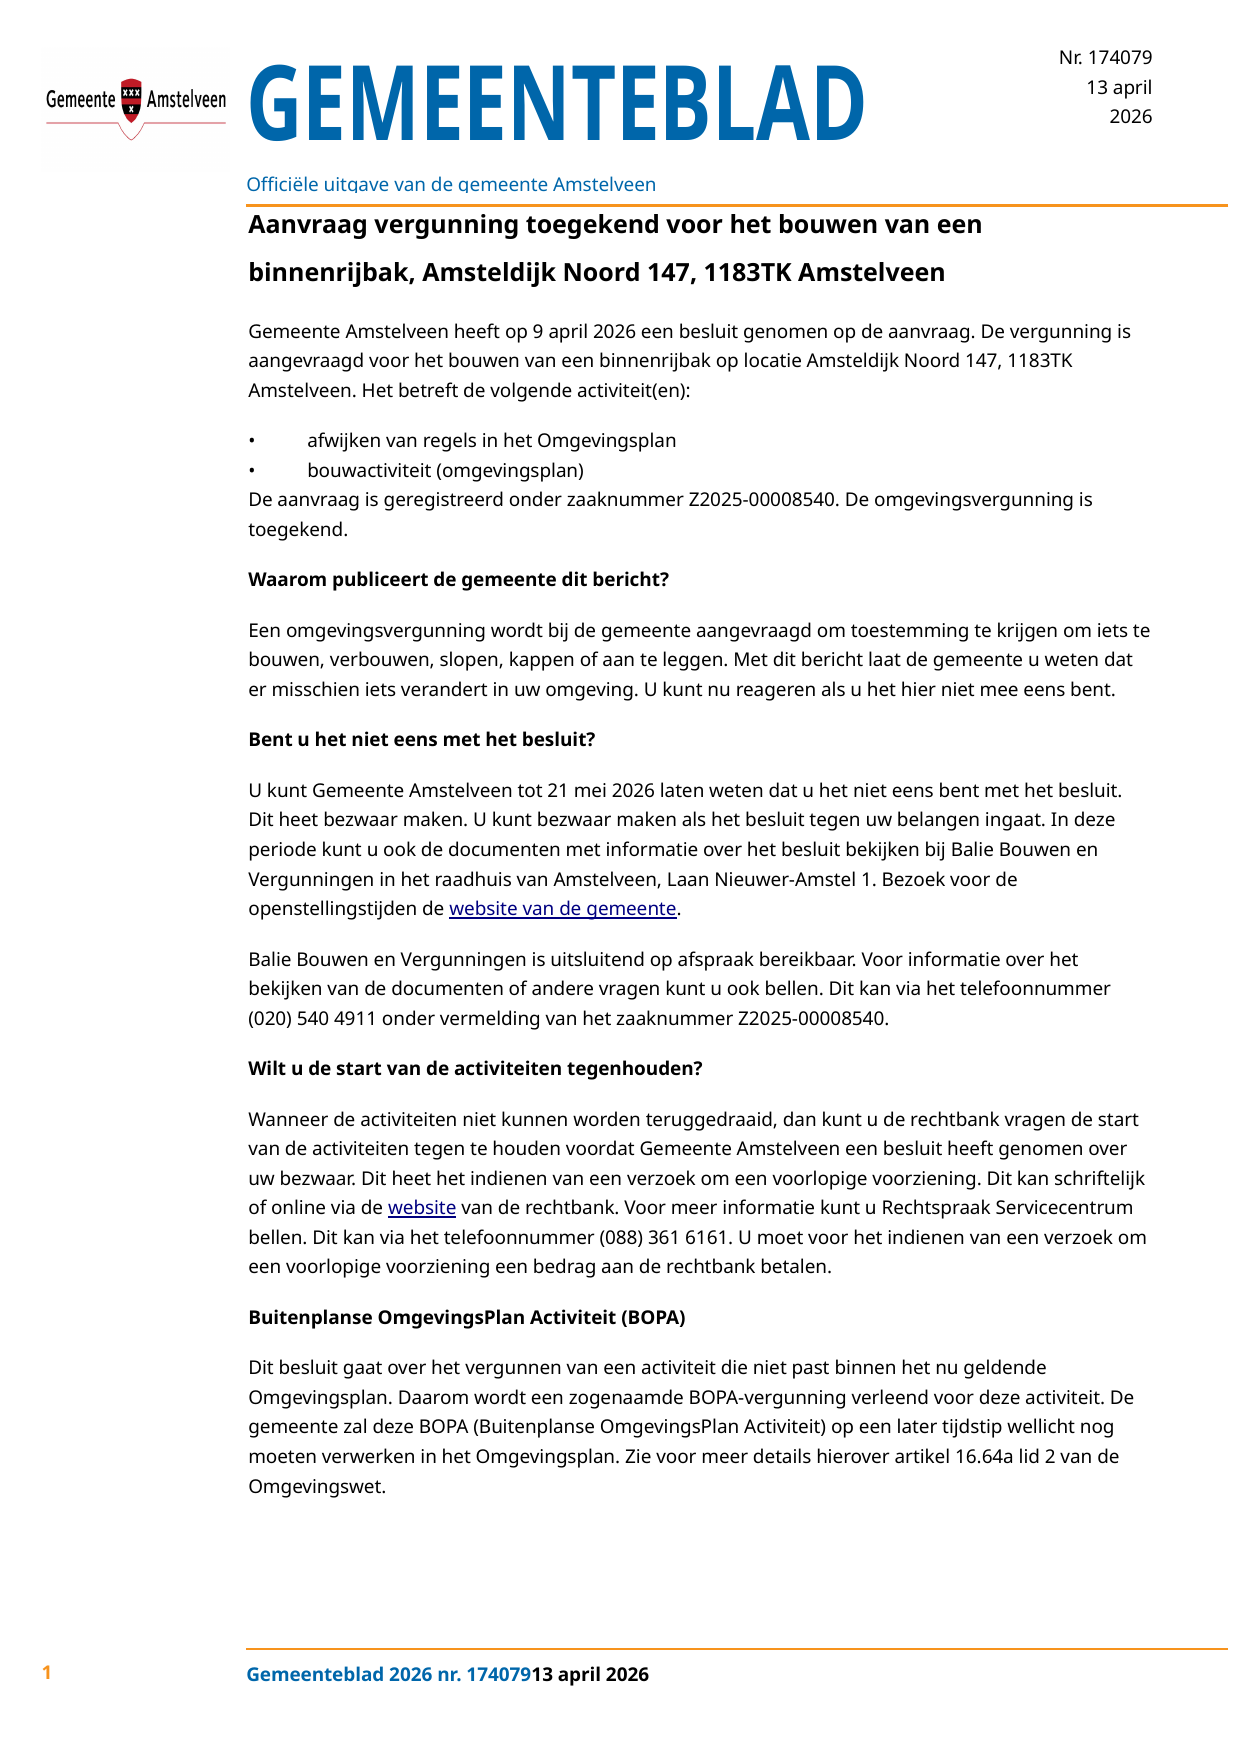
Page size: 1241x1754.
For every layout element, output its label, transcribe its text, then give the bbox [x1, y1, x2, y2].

text Aanvraag vergunning toegekend voor het bouwen van een binnenrijbak, Amsteldijk Noord 147, 1183TK Amstelveen [248, 207, 1152, 288]
text Een omgevingsvergunning wordt bij de gemeente aangevraagd om toestemming te krijgen om iets te bouwen, verbouwen, slopen, kappen of aan te leggen. Met dit bericht laat de gemeente u weten dat er misschien iets verandert in uw omgeving. U kunt nu reageren als u het hier niet mee eens bent. [248, 617, 1152, 702]
text Wilt u de start van de activiteiten tegenhouden? [248, 1055, 1152, 1081]
list bouwactiviteit (omgevingsplan) [248, 457, 1152, 483]
text Balie Bouwen en Vergunningen is uitsluitend op afspraak bereikbaar. Voor informatie over het bekijken van de documenten of andere vragen kunt u ook bellen. Dit kan via het telefoonnummer (020) 540 4911 onder vermelding van het zaaknummer Z2025-00008540. [248, 946, 1152, 1031]
text Bent u het niet eens met het besluit? [248, 727, 1152, 752]
text Waarom publiceert de gemeente dit bericht? [248, 567, 1152, 592]
list afwijken van regels in het Omgevingsplan [248, 427, 1152, 453]
picture [41, 47, 231, 172]
text Wanneer de activiteiten niet kunnen worden teruggedraaid, dan kunt u de rechtbank vragen de start van de activiteiten tegen te houden voordat Gemeente Amstelveen een besluit heeft genomen over uw bezwaar. Dit heet het indienen van een verzoek om een voorlopige voorziening. Dit kan schriftelijk of online via de website van de rechtbank. Voor meer informatie kunt u Rechtspraak Servicecentrum bellen. Dit kan via het telefoonnummer (088) 361 6161. U moet voor het indienen van een verzoek om een voorlopige voorziening een bedrag aan de rechtbank betalen. [248, 1106, 1152, 1279]
text Gemeente Amstelveen heeft op 9 april 2026 een besluit genomen op de aanvraag. De vergunning is aangevraagd voor het bouwen van een binnenrijbak op locatie Amsteldijk Noord 147, 1183TK Amstelveen. Het betreft de volgende activiteit(en): [248, 318, 1152, 403]
text De aanvraag is geregistreerd onder zaaknummer Z2025-00008540. De omgevingsvergunning is toegekend. [248, 487, 1152, 542]
text U kunt Gemeente Amstelveen tot 21 mei 2026 laten weten dat u het niet eens bent met het besluit. Dit heet bezwaar maken. U kunt bezwaar maken als het besluit tegen uw belangen ingaat. In deze periode kunt u ook de documenten met informatie over het besluit bekijken bij Balie Bouwen en Vergunningen in het raadhuis van Amstelveen, Laan Nieuwer-Amstel 1. Bezoek voor de openstellingstijden de website van de gemeente. [248, 777, 1152, 921]
text Buitenplanse OmgevingsPlan Activiteit (BOPA) [248, 1304, 1152, 1330]
text Dit besluit gaat over het vergunnen van een activiteit die niet past binnen het nu geldende Omgevingsplan. Daarom wordt een zogenaamde BOPA-vergunning verleend voor deze activiteit. De gemeente zal deze BOPA (Buitenplanse OmgevingsPlan Activiteit) op een later tijdstip wellicht nog moeten verwerken in het Omgevingsplan. Zie voor meer details hierover artikel 16.64a lid 2 van de Omgevingswet. [248, 1354, 1152, 1499]
